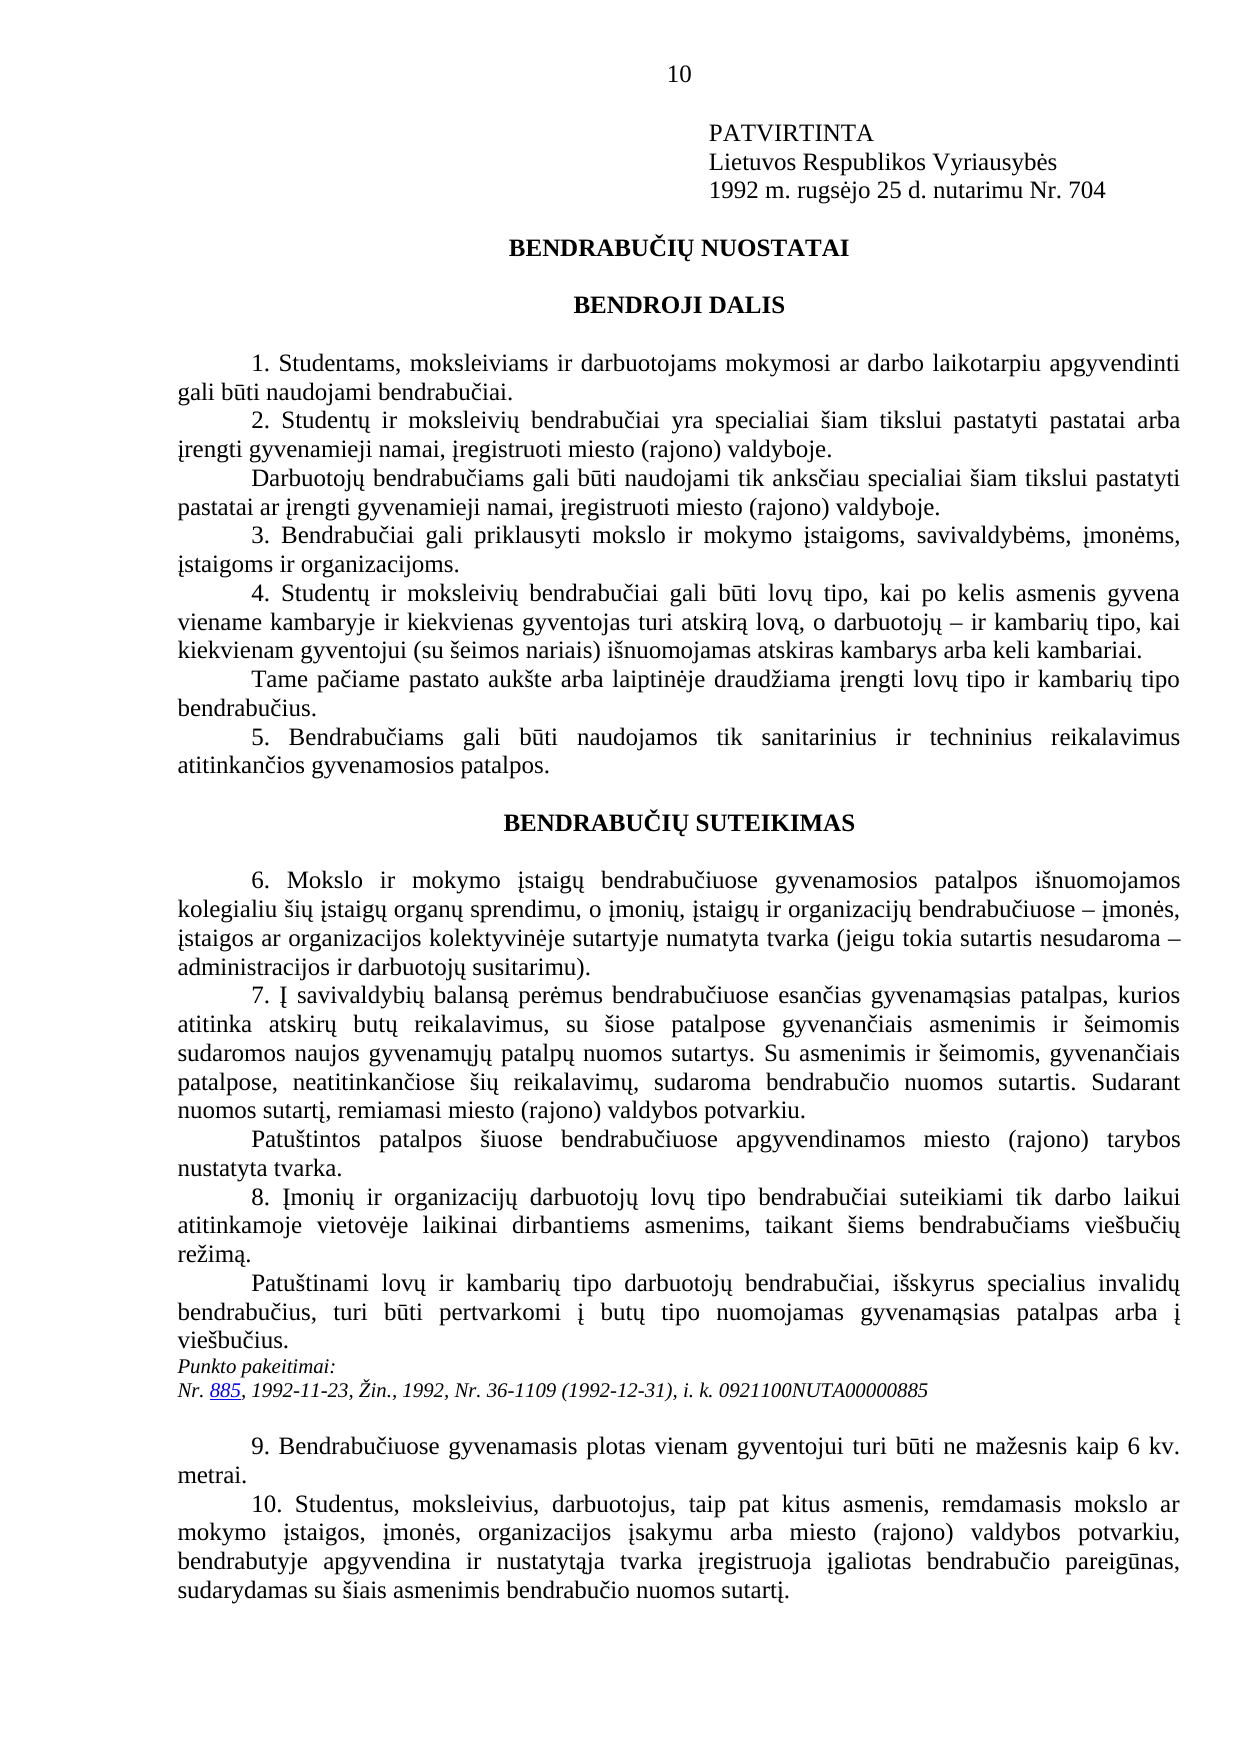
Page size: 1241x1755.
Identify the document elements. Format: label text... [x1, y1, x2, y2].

text PATVIRTINTA [709, 118, 1181, 147]
text Nr. 885, 1992-11-23, Žin., 1992, Nr. 36-1109 (1992-12-31), i. k. 0921100NUTA00000885 [177, 1378, 1181, 1402]
text Patuštinami lovų ir kambarių tipo darbuotojų bendrabučiai, išskyrus specialius invalidų bendrabučius, turi būti pertvarkomi į butų tipo nuomojamas gyvenamąsias patalpas arba į viešbučius. [177, 1268, 1181, 1354]
text Bendroji dalis [177, 291, 1181, 319]
text Darbuotojų bendrabučiams gali būti naudojami tik anksčiau specialiai šiam tikslui pastatyti pastatai ar įrengti gyvenamieji namai, įregistruoti miesto (rajono) valdyboje. [177, 463, 1181, 521]
text 7. Į savivaldybių balansą perėmus bendrabučiuose esančias gyvenamąsias patalpas, kurios atitinka atskirų butų reikalavimus, su šiose patalpose gyvenančiais asmenimis ir šeimomis sudaromos naujos gyvenamųjų patalpų nuomos sutartys. Su asmenimis ir šeimomis, gyvenančiais patalpose, neatitinkančiose šių reikalavimų, sudaroma bendrabučio nuomos sutartis. Sudarant nuomos sutartį, remiamasi miesto (rajono) valdybos potvarkiu. [177, 981, 1181, 1124]
text 8. Įmonių ir organizacijų darbuotojų lovų tipo bendrabučiai suteikiami tik darbo laikui atitinkamoje vietovėje laikinai dirbantiems asmenims, taikant šiems bendrabučiams viešbučių režimą. [177, 1182, 1181, 1268]
text Punkto pakeitimai: [177, 1354, 1181, 1378]
text 3. Bendrabučiai gali priklausyti mokslo ir mokymo įstaigoms, savivaldybėms, įmonėms, įstaigoms ir organizacijoms. [177, 521, 1181, 578]
text Lietuvos Respublikos Vyriausybės [177, 147, 1181, 176]
text 2. Studentų ir moksleivių bendrabučiai yra specialiai šiam tikslui pastatyti pastatai arba įrengti gyvenamieji namai, įregistruoti miesto (rajono) valdyboje. [177, 406, 1181, 463]
text 4. Studentų ir moksleivių bendrabučiai gali būti lovų tipo, kai po kelis asmenis gyvena viename kambaryje ir kiekvienas gyventojas turi atskirą lovą, o darbuotojų – ir kambarių tipo, kai kiekvienam gyventojui (su šeimos nariais) išnuomojamas atskiras kambarys arba keli kambariai. [177, 578, 1181, 664]
text 10. Studentus, moksleivius, darbuotojus, taip pat kitus asmenis, remdamasis mokslo ar mokymo įstaigos, įmonės, organizacijos įsakymu arba miesto (rajono) valdybos potvarkiu, bendrabutyje apgyvendina ir nustatytąja tvarka įregistruoja įgaliotas bendrabučio pareigūnas, sudarydamas su šiais asmenimis bendrabučio nuomos sutartį. [177, 1489, 1181, 1604]
text 9. Bendrabučiuose gyvenamasis plotas vienam gyventojui turi būti ne mažesnis kaip 6 kv. metrai. [177, 1431, 1181, 1489]
text 1. Studentams, moksleiviams ir darbuotojams mokymosi ar darbo laikotarpiu apgyvendinti gali būti naudojami bendrabučiai. [177, 348, 1181, 406]
text 6. Mokslo ir mokymo įstaigų bendrabučiuose gyvenamosios patalpos išnuomojamos kolegialiu šių įstaigų organų sprendimu, o įmonių, įstaigų ir organizacijų bendrabučiuose – įmonės, įstaigos ar organizacijos kolektyvinėje sutartyje numatyta tvarka (jeigu tokia sutartis nesudaroma – administracijos ir darbuotojų susitarimu). [177, 866, 1181, 981]
text 1992 m. rugsėjo 25 d. nutarimu Nr. 704 [177, 176, 1181, 204]
text 5. Bendrabučiams gali būti naudojamos tik sanitarinius ir techninius reikalavimus atitinkančios gyvenamosios patalpos. [177, 722, 1181, 779]
text Patuštintos patalpos šiuose bendrabučiuose apgyvendinamos miesto (rajono) tarybos nustatyta tvarka. [177, 1124, 1181, 1182]
text Bendrabučių suteikimas [177, 808, 1181, 837]
text Tame pačiame pastato aukšte arba laiptinėje draudžiama įrengti lovų tipo ir kambarių tipo bendrabučius. [177, 664, 1181, 722]
text Bendrabučių nuostatai [177, 233, 1181, 262]
